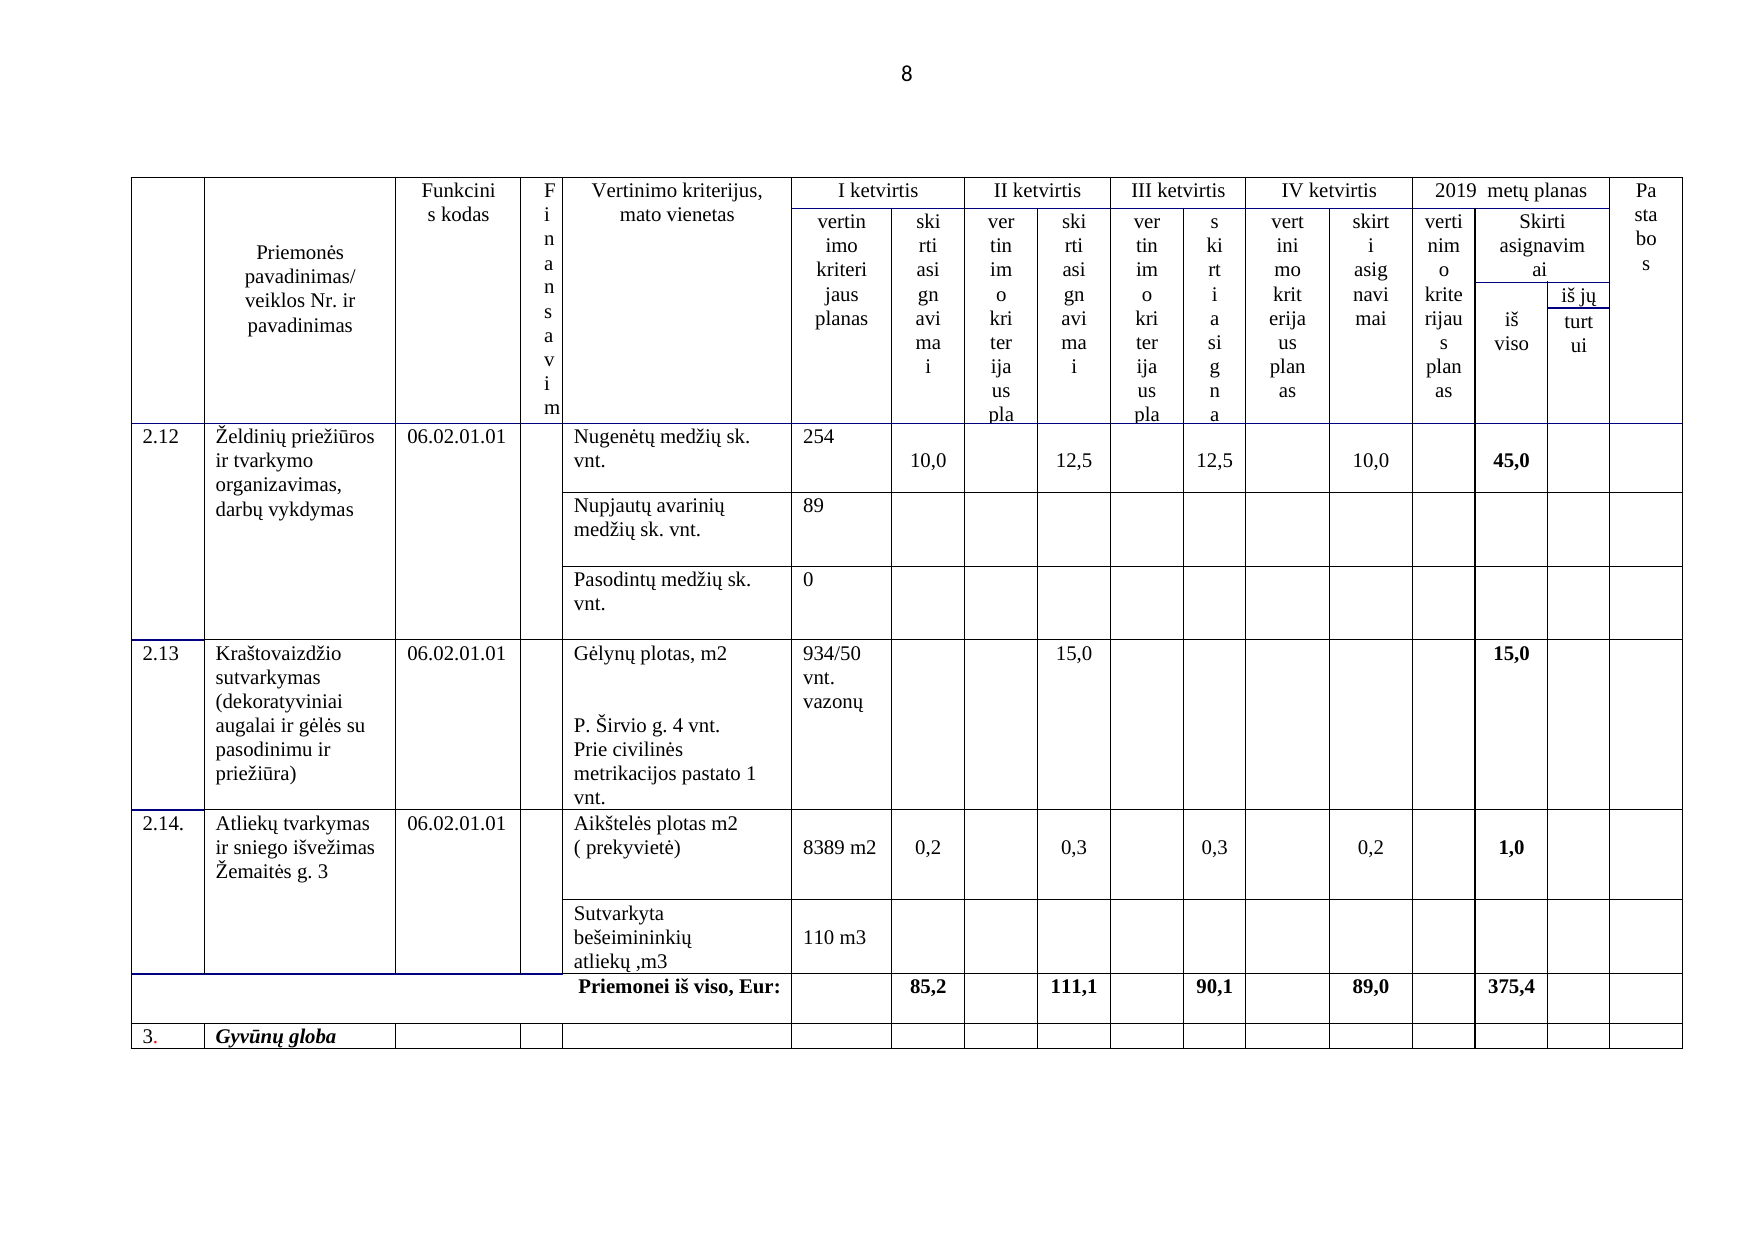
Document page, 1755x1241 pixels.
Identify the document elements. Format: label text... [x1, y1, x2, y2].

table_cell [521, 1024, 562, 1048]
table_cell 375,4 [1476, 974, 1547, 1022]
table_cell [1610, 900, 1682, 973]
table_header II ketvirtis [965, 178, 1110, 208]
table_cell Nupjautų avarinių medžių sk. vnt. [563, 493, 791, 566]
table_cell [965, 493, 1037, 566]
table_cell [1038, 567, 1110, 639]
table_cell [1413, 974, 1474, 1022]
table_header [132, 178, 204, 423]
table_cell 1,0 [1476, 810, 1547, 899]
table_cell skirti asignavimai [1184, 209, 1245, 423]
table_cell skirti asignavimai [1330, 209, 1412, 423]
table_cell [892, 493, 964, 566]
table_cell [965, 424, 1037, 492]
table_cell [965, 567, 1037, 639]
table_cell 110 m3 [792, 900, 891, 973]
table_cell 0,2 [1330, 810, 1412, 899]
table_cell vertinimo kriterijaus planas [965, 209, 1037, 423]
table_cell [1476, 493, 1547, 566]
table_header Vertinimo kriterijus, mato vienetas [563, 178, 791, 423]
table_cell 934/50 vnt. vazonų [792, 640, 891, 809]
table_cell 2.12 [132, 424, 204, 639]
table_cell [1413, 810, 1474, 899]
table_cell [965, 1024, 1037, 1048]
table_cell [1413, 493, 1474, 566]
table_cell [1610, 567, 1682, 639]
table_cell [965, 810, 1037, 899]
table_cell [1330, 900, 1412, 973]
table_cell iš viso [1476, 283, 1547, 423]
table_cell [1246, 810, 1329, 899]
table_cell [1330, 1024, 1412, 1048]
table_cell [1476, 1024, 1547, 1048]
table_cell 0 [792, 567, 891, 639]
table_cell turtui [1548, 309, 1609, 423]
table_cell [521, 810, 562, 973]
table_cell [1111, 424, 1183, 492]
table_cell [1111, 493, 1183, 566]
table_cell [1111, 974, 1183, 1022]
table_cell [1330, 567, 1412, 639]
table_header Funkcinis kodas [396, 178, 520, 423]
table_cell [1413, 567, 1474, 639]
table_cell [1184, 493, 1245, 566]
table_cell [1610, 1024, 1682, 1048]
table_cell 06.02.01.01 [396, 810, 520, 973]
table_cell [965, 974, 1037, 1022]
table_cell vertinimo kriterijaus planas [1246, 209, 1329, 423]
table_cell [1246, 900, 1329, 973]
table_cell 90,1 [1184, 974, 1245, 1022]
table_cell [396, 1024, 520, 1048]
table_cell [1038, 1024, 1110, 1048]
table_cell 3. [132, 1024, 204, 1048]
table_cell 85,2 [892, 974, 964, 1022]
table_cell [1184, 1024, 1245, 1048]
table_cell 15,0 [1476, 640, 1547, 809]
table_cell [1548, 900, 1609, 973]
table_cell [1476, 900, 1547, 973]
table_cell [1246, 640, 1329, 809]
table_cell Nugenėtų medžių sk. vnt. [563, 424, 791, 492]
table_header Pastabos [1610, 178, 1682, 423]
table_cell Kraštovaizdžio sutvarkymas (dekoratyviniai augalai ir gėlės su pasodinimu ir priežiūra) [205, 640, 395, 809]
table_cell Sutvarkyta bešeimininkių atliekų ,m3 [563, 900, 791, 973]
table_cell [1184, 640, 1245, 809]
table_cell [1548, 567, 1609, 639]
table_cell [521, 640, 562, 809]
table_cell [1413, 640, 1474, 809]
table_cell 111,1 [1038, 974, 1110, 1022]
table_cell Aikštelės plotas m2 ( prekyvietė) [563, 810, 791, 899]
table_cell 10,0 [892, 424, 964, 492]
table_cell [563, 1024, 791, 1048]
table_cell [892, 567, 964, 639]
table_cell [1330, 640, 1412, 809]
table_header 2019 metų planas [1413, 178, 1609, 208]
table_cell [1548, 493, 1609, 566]
table_cell Atliekų tvarkymas ir sniego išvežimas Žemaitės g. 3 [205, 810, 395, 973]
table_cell [1111, 640, 1183, 809]
table_cell 89 [792, 493, 891, 566]
table_cell 8389 m2 [792, 810, 891, 899]
table_cell 0,3 [1184, 810, 1245, 899]
table_cell [521, 424, 562, 639]
table_cell [1476, 567, 1547, 639]
table_cell [1610, 424, 1682, 492]
table_cell Pasodintų medžių sk. vnt. [563, 567, 791, 639]
table_cell Skirti asignavimai [1476, 209, 1609, 281]
table_header III ketvirtis [1111, 178, 1245, 208]
table_cell [792, 1024, 891, 1048]
table_cell skirti asignavimai [892, 209, 964, 423]
table_cell [792, 974, 891, 1022]
table_cell [1246, 567, 1329, 639]
table_header IV ketvirtis [1246, 178, 1412, 208]
table_cell [965, 640, 1037, 809]
table_cell [1111, 1024, 1183, 1048]
table_cell [1413, 900, 1474, 973]
table_cell 0,2 [892, 810, 964, 899]
table_cell [1246, 974, 1329, 1022]
table_cell 89,0 [1330, 974, 1412, 1022]
table_cell 10,0 [1330, 424, 1412, 492]
table_cell [1610, 640, 1682, 809]
table_cell [1111, 810, 1183, 899]
table_cell [1413, 1024, 1474, 1048]
table_cell [1610, 974, 1682, 1022]
table_cell 2.13 [132, 641, 204, 809]
table_cell 254 [792, 424, 891, 492]
table_cell [1413, 424, 1474, 492]
table_cell 45,0 [1476, 424, 1547, 492]
table_cell vertinimo kriterijaus planas [792, 209, 891, 423]
table_cell Priemonei iš viso, Eur: [132, 974, 791, 1022]
table_header Finansavimo šaltiniai [521, 178, 562, 423]
table_cell 06.02.01.01 [396, 424, 520, 639]
table_cell 2.14. [132, 811, 204, 973]
table_cell [892, 900, 964, 973]
table_cell [1548, 810, 1609, 899]
table_cell 06.02.01.01 [396, 640, 520, 809]
table_cell iš jų [1548, 283, 1609, 307]
table_cell [965, 900, 1037, 973]
table_cell [1246, 1024, 1329, 1048]
table_cell [1610, 810, 1682, 899]
table_cell [892, 1024, 964, 1048]
table_cell [1038, 493, 1110, 566]
table_cell 12,5 [1038, 424, 1110, 492]
table_cell [892, 640, 964, 809]
table_cell [1111, 567, 1183, 639]
table_cell [1246, 493, 1329, 566]
table_cell [1548, 1024, 1609, 1048]
table_header I ketvirtis [792, 178, 964, 208]
table_cell vertinimo kriterijaus planas [1413, 209, 1474, 423]
table_cell 15,0 [1038, 640, 1110, 809]
table_cell Gėlynų plotas, m2 P. Širvio g. 4 vnt. Prie civilinės metrikacijos pastato 1 vnt. [563, 640, 791, 809]
table_cell [1111, 900, 1183, 973]
table_cell Gyvūnų globa [205, 1024, 395, 1048]
table_cell [1610, 493, 1682, 566]
table_cell [1548, 424, 1609, 492]
table_cell [1038, 900, 1110, 973]
table_header Priemonės pavadinimas/ veiklos Nr. ir pavadinimas [205, 178, 395, 423]
table_cell [1548, 640, 1609, 809]
table_cell Želdinių priežiūros ir tvarkymo organizavimas, darbų vykdymas [205, 424, 395, 639]
table_cell 12,5 [1184, 424, 1245, 492]
table_cell [1184, 567, 1245, 639]
table_cell [1246, 424, 1329, 492]
table_cell [1548, 974, 1609, 1022]
table_cell skirti asignavimai [1038, 209, 1110, 423]
table_cell 0,3 [1038, 810, 1110, 899]
table_cell [1184, 900, 1245, 973]
table_cell vertinimo kriterijaus planas [1111, 209, 1183, 423]
table_cell [1330, 493, 1412, 566]
